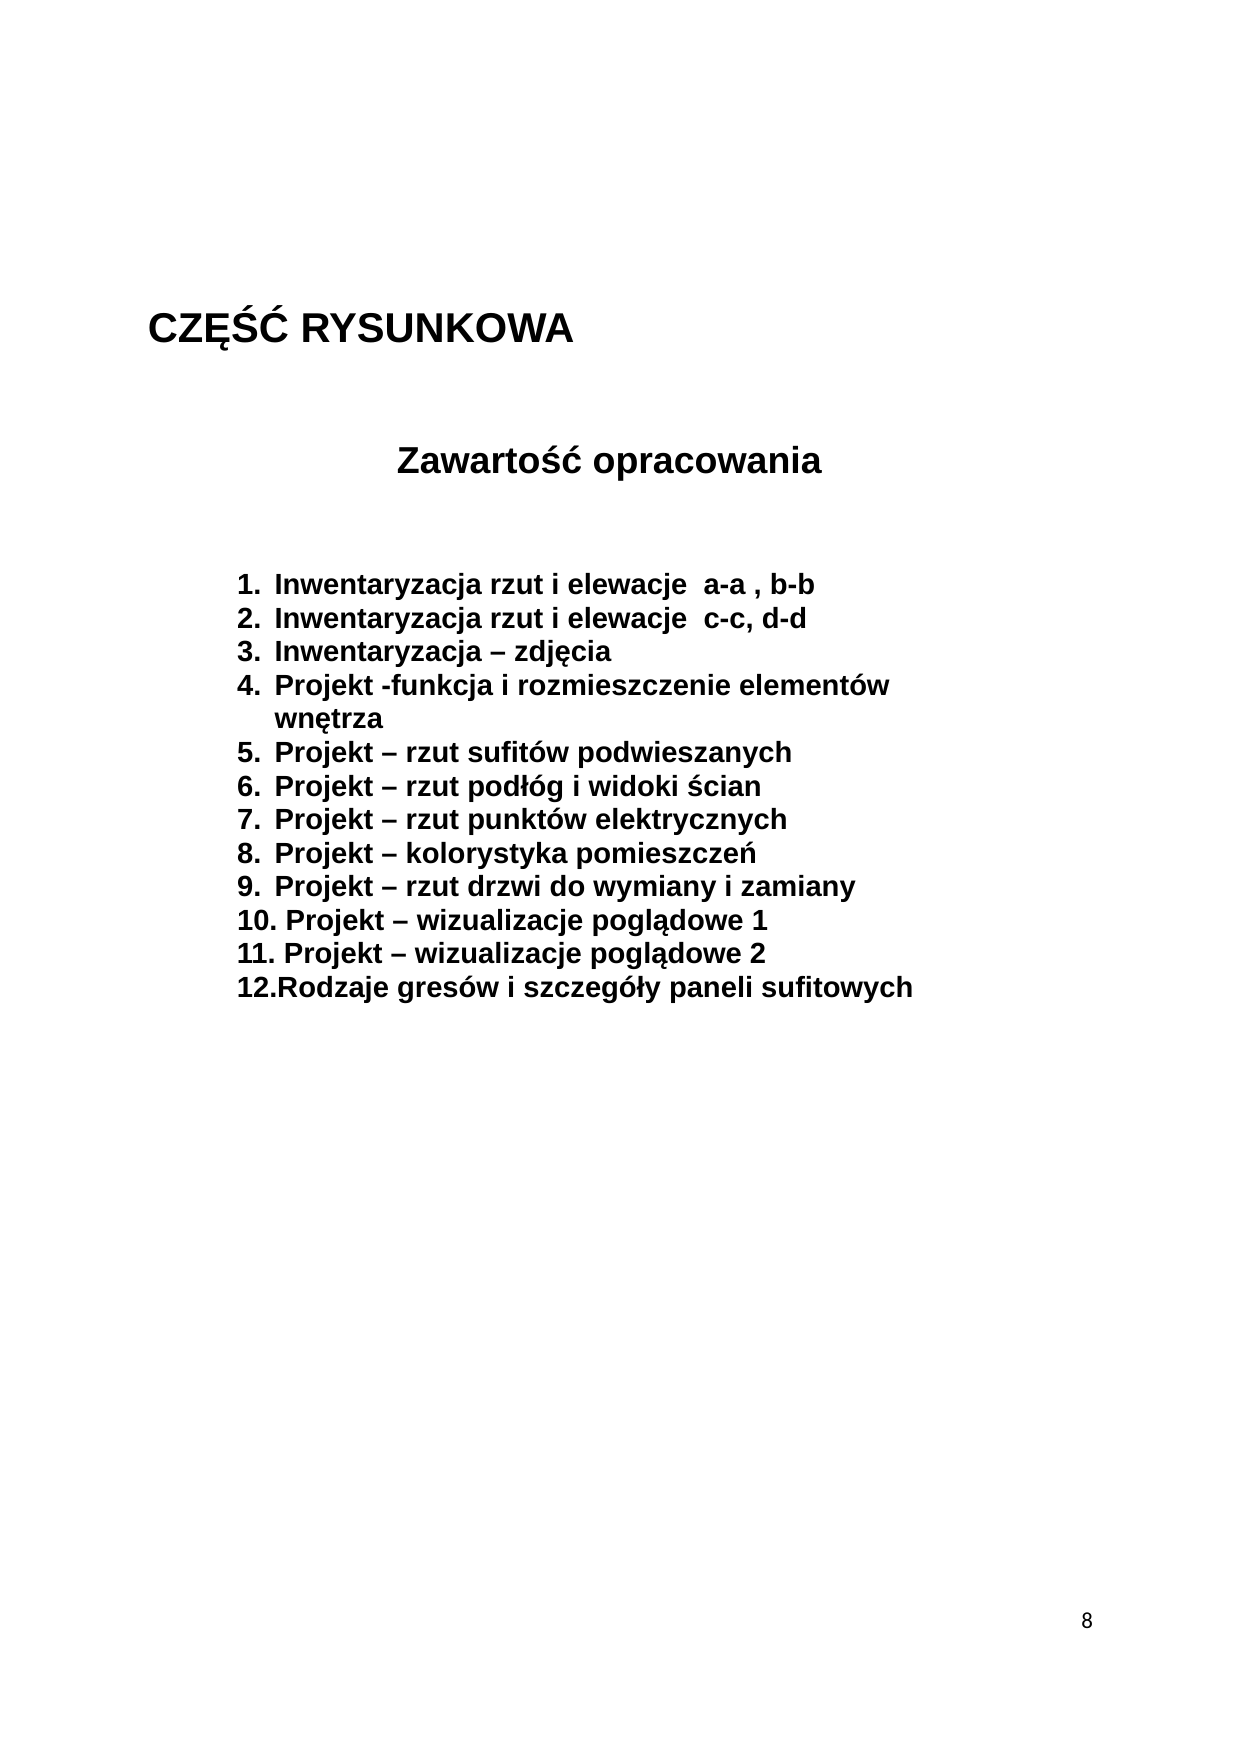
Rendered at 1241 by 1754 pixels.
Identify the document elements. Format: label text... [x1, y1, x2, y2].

list Projekt – rzut podłóg i widoki ścian [237, 768, 1093, 802]
list Projekt -funkcja i rozmieszczenie elementów [237, 668, 1093, 701]
list Inwentaryzacja rzut i elewacje a-a , b-b [237, 567, 1093, 601]
list Projekt – rzut drzwi do wymiany i zamiany [237, 869, 1093, 903]
list Inwentaryzacja rzut i elewacje c-c, d-d [237, 601, 1093, 634]
list Projekt – rzut sufitów podwieszanych [237, 735, 1093, 768]
text 12.Rodzaje gresów i szczegóły paneli sufitowych [148, 970, 1093, 1003]
list Inwentaryzacja – zdjęcia [237, 634, 1093, 668]
text 10. Projekt – wizualizacje poglądowe 1 [237, 903, 1093, 936]
text 11. Projekt – wizualizacje poglądowe 2 [148, 936, 1093, 970]
list Projekt – rzut punktów elektrycznych [237, 802, 1093, 836]
list Zawartość opracowania [237, 438, 1093, 481]
list wnętrza [274, 701, 1093, 735]
list Projekt – kolorystyka pomieszczeń [237, 836, 1093, 869]
text CZĘŚĆ RYSUNKOWA [148, 304, 1093, 352]
